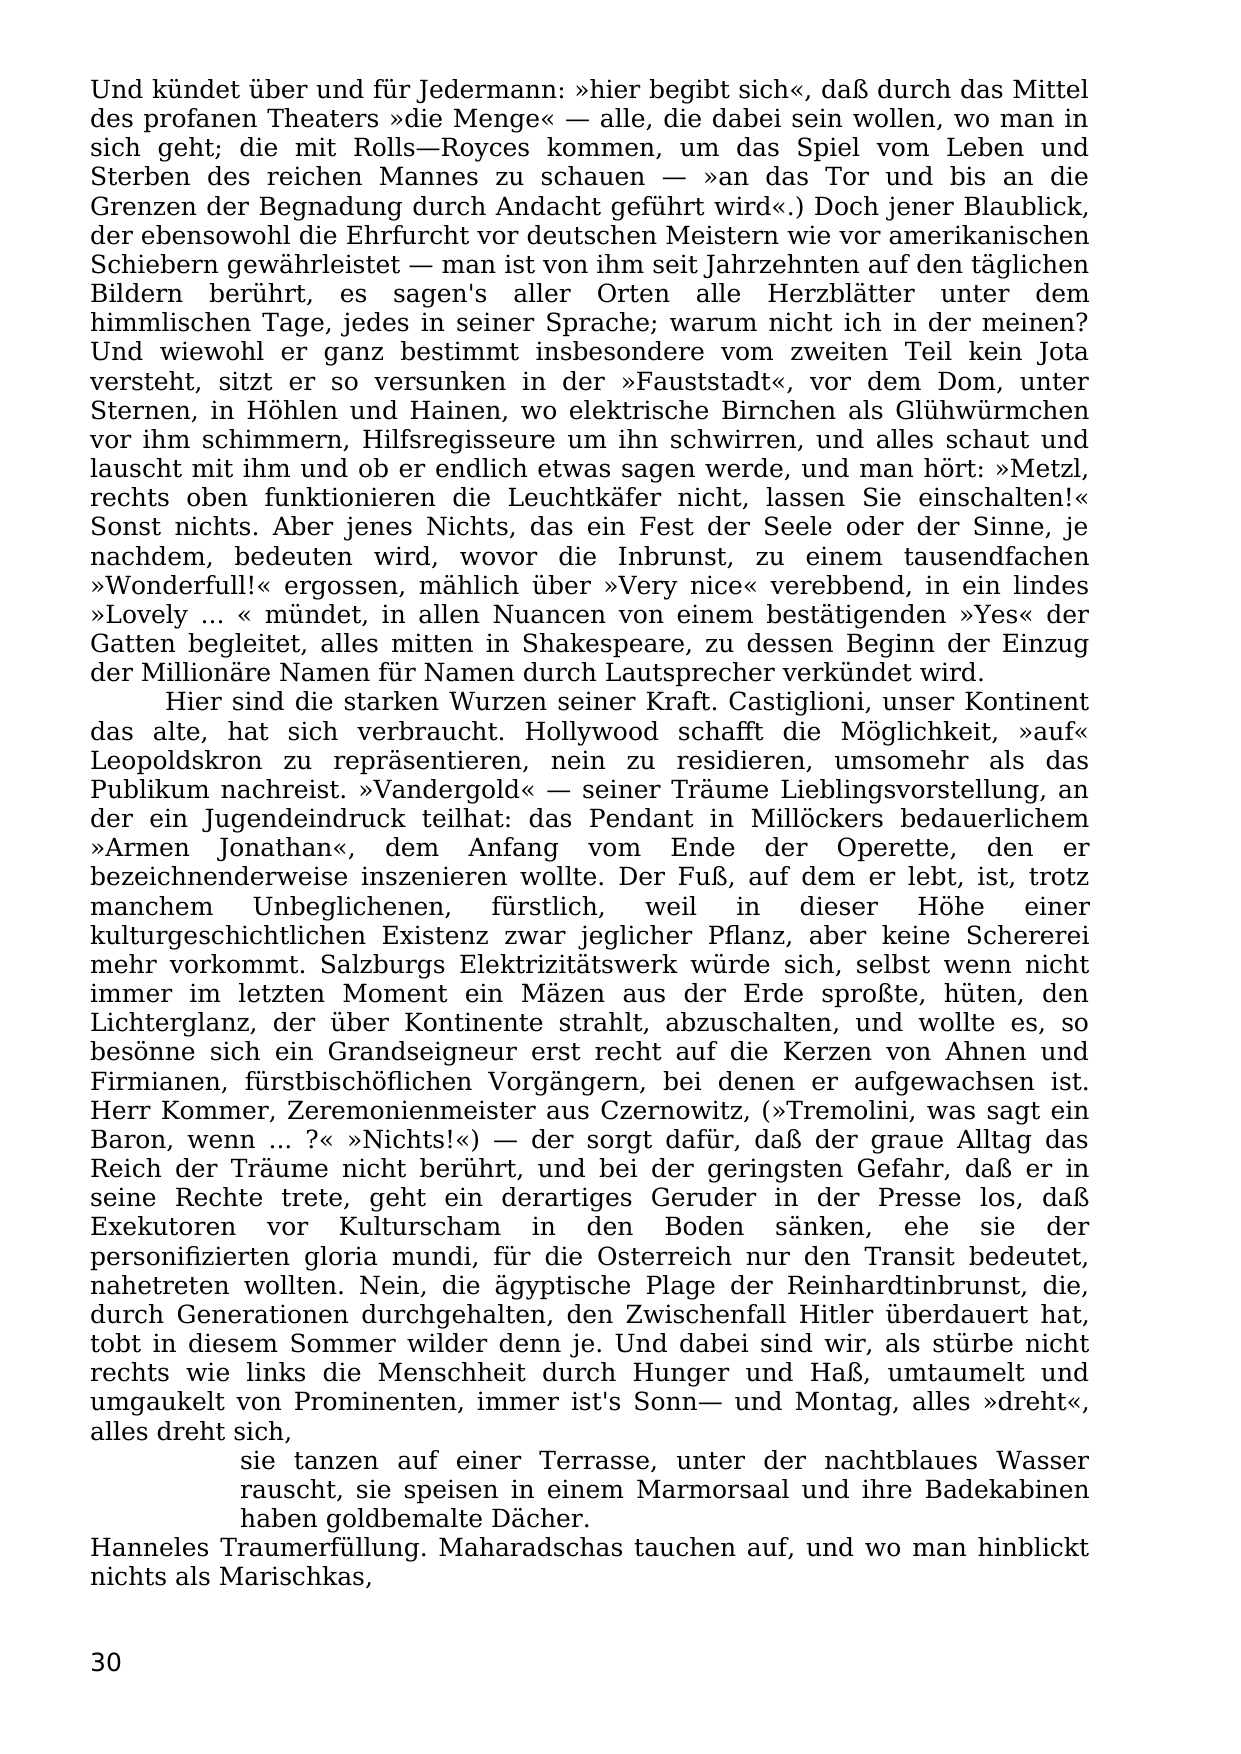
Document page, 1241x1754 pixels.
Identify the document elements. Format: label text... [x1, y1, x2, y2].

text Und kündet über und für Jedermann: »hier begibt sich«, daß durch das Mittel des profanen Theaters »die Menge« — alle, die dabei sein wollen, wo man in sich geht; die mit Rolls—Royces kommen, um das Spiel vom Leben und Sterben des reichen Mannes zu schauen — »an das Tor und bis an die Grenzen der Begnadung durch Andacht geführt wird«.) Doch jener Blaublick, der ebensowohl die Ehrfurcht vor deutschen Meistern wie vor amerikanischen Schiebern gewährleistet — man ist von ihm seit Jahrzehnten auf den täglichen Bildern berührt, es sagen's aller Orten alle Herzblätter unter dem himmlischen Tage, jedes in seiner Sprache; warum nicht ich in der meinen? Und wiewohl er ganz bestimmt insbesondere vom zweiten Teil kein Jota versteht, sitzt er so versunken in der »Fauststadt«, vor dem Dom, unter Sternen, in Höhlen und Hainen, wo elektrische Birnchen als Glühwürmchen vor ihm schimmern, Hilfsregisseure um ihn schwirren, und alles schaut und lauscht mit ihm und ob er endlich etwas sagen werde, und man hört: »Metzl, rechts oben funktionieren die Leuchtkäfer nicht, lassen Sie einschalten!« Sonst nichts. Aber jenes Nichts, das ein Fest der Seele oder der Sinne, je nachdem, bedeuten wird, wovor die Inbrunst, zu einem tausendfachen »Wonderfull!« ergossen, mählich über »Very nice« verebbend, in ein lindes »Lovely ... « mündet, in allen Nuancen von einem bestätigenden »Yes« der Gatten begleitet, alles mitten in Shakespeare, zu dessen Beginn der Einzug der Millionäre Namen für Namen durch Lautsprecher verkündet wird. [90, 75, 1091, 687]
text Hanneles Traumerfüllung. Maharadschas tauchen auf, und wo man hinblickt nichts als Marischkas, [90, 1533, 1091, 1592]
text sie tanzen auf einer Terrasse, unter der nachtblaues Wasser rauscht, sie speisen in einem Marmorsaal und ihre Badekabinen haben goldbemalte Dächer. [240, 1446, 1091, 1533]
text Hier sind die starken Wurzen seiner Kraft. Castiglioni, unser Kontinent das alte, hat sich verbraucht. Hollywood schafft die Möglichkeit, »auf« Leopoldskron zu repräsentieren, nein zu residieren, umsomehr als das Publikum nachreist. »Vandergold« — seiner Träume Lieblingsvorstellung, an der ein Jugendeindruck teilhat: das Pendant in Millöckers bedauerlichem »Armen Jonathan«, dem Anfang vom Ende der Operette, den er bezeichnenderweise inszenieren wollte. Der Fuß, auf dem er lebt, ist, trotz manchem Unbeglichenen, fürstlich, weil in dieser Höhe einer kulturgeschichtlichen Existenz zwar jeglicher Pflanz, aber keine Schererei mehr vorkommt. Salzburgs Elektrizitätswerk würde sich, selbst wenn nicht immer im letzten Moment ein Mäzen aus der Erde sproßte, hüten, den Lichterglanz, der über Kontinente strahlt, abzuschalten, und wollte es, so besönne sich ein Grandseigneur erst recht auf die Kerzen von Ahnen und Firmianen, fürstbischöflichen Vorgängern, bei denen er aufgewachsen ist. Herr Kommer, Zeremonienmeister aus Czernowitz, (»Tremolini, was sagt ein Baron, wenn ... ?« »Nichts!«) — der sorgt dafür, daß der graue Alltag das Reich der Träume nicht berührt, und bei der geringsten Gefahr, daß er in seine Rechte trete, geht ein derartiges Geruder in der Presse los, daß Exekutoren vor Kulturscham in den Boden sänken, ehe sie der personifizierten gloria mundi, für die Osterreich nur den Transit bedeutet, nahetreten wollten. Nein, die ägyptische Plage der Reinhardtinbrunst, die, durch Generationen durchgehalten, den Zwischenfall Hitler überdauert hat, tobt in diesem Sommer wilder denn je. Und dabei sind wir, als stürbe nicht rechts wie links die Menschheit durch Hunger und Haß, umtaumelt und umgaukelt von Prominenten, immer ist's Sonn— und Montag, alles »dreht«, alles dreht sich, [90, 687, 1091, 1446]
